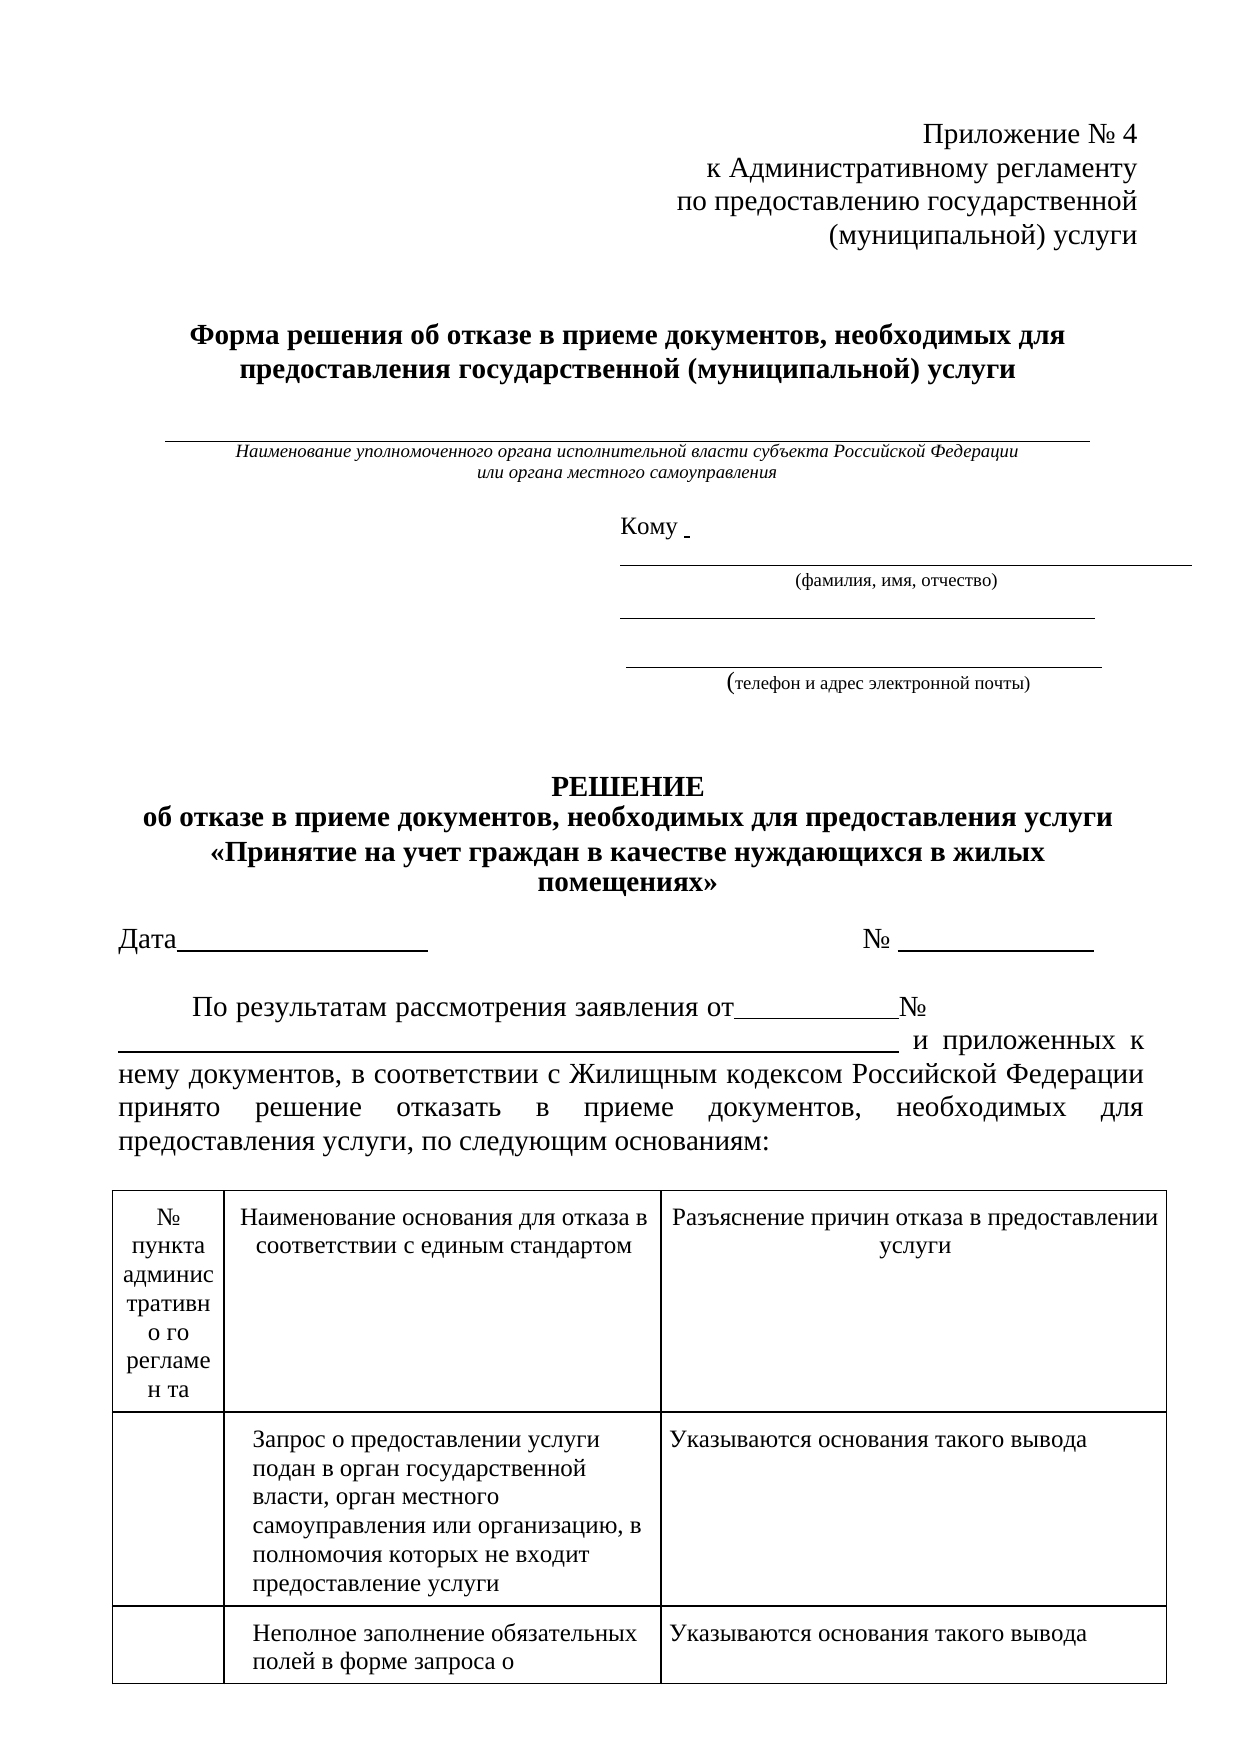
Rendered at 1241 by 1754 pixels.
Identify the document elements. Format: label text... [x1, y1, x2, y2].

subtitle РЕШЕНИЕ [124, 770, 1132, 802]
text об отказе в приеме документов, необходимых для предоставления услуги [123, 802, 1132, 833]
table_header № пункта админис тративно го регламен та [113, 1191, 223, 1411]
text (муниципальной) услуги [100, 217, 1137, 250]
text Приложение № 4 к Административному регламенту по предоставлению государственной [677, 116, 1137, 217]
table_cell Неполное заполнение обязательных полей в форме запроса о [225, 1607, 660, 1683]
subtitle Форма решения об отказе в приеме документов, необходимых для предоставления государственной (муниципальной) услуги [189, 317, 1067, 384]
text Кому [620, 511, 1192, 565]
table_cell Запрос о предоставлении услуги подан в орган государственной власти, орган местного самоуправления или организацию, в полномочия которых не входит предоставление услуги [225, 1413, 660, 1605]
table_cell Указываются основания такого вывода [662, 1607, 1166, 1683]
text Наименование уполномоченного органа исполнительной власти субъекта Российской Федерации [123, 437, 1132, 461]
table_header Разъяснение причин отказа в предоставлении услуги [662, 1191, 1166, 1411]
table_cell [113, 1413, 223, 1605]
text (фамилия, имя, отчество) [795, 569, 1192, 590]
table_header Наименование основания для отказа в соответствии с единым стандартом [225, 1191, 660, 1411]
table_cell Указываются основания такого вывода [662, 1413, 1166, 1605]
text (телефон и адрес электронной почты) [726, 663, 1192, 694]
subtitle «Принятие на учет граждан в качестве нуждающихся в жилых помещениях» [123, 834, 1132, 898]
table_cell [113, 1607, 223, 1683]
text Дата № [118, 921, 1192, 955]
text По результатам рассмотрения заявления от № и приложенных к нему документов, в соответствии с Жилищным кодексом Российской Федерации принято решение отказать в приеме документов, необходимых для предоставления услуги, по следующим основаниям: [118, 989, 1144, 1156]
text или органа местного самоуправления [124, 461, 1132, 482]
